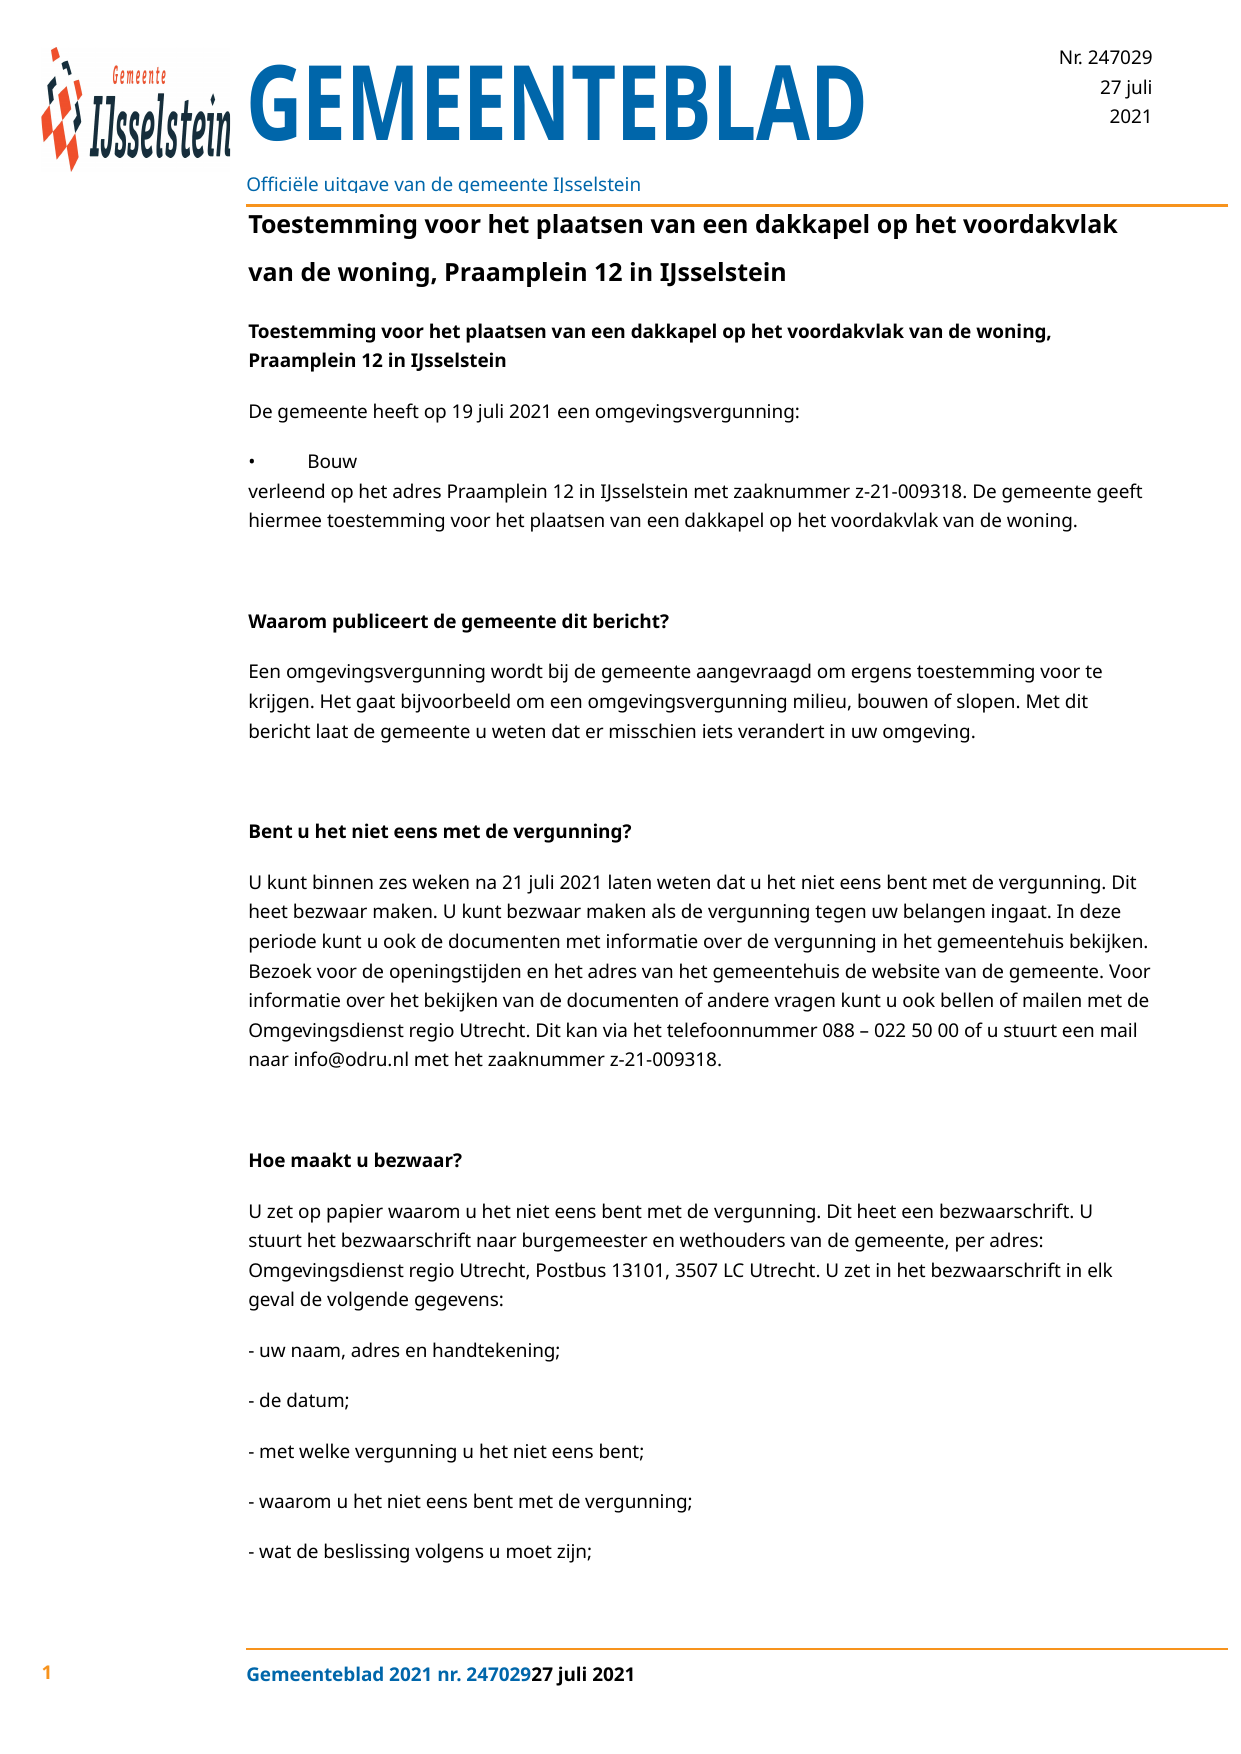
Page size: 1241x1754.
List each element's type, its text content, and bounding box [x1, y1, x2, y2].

text De gemeente heeft op 19 juli 2021 een omgevingsvergunning: [248, 398, 1152, 424]
text U kunt binnen zes weken na 21 juli 2021 laten weten dat u het niet eens bent met de vergunning. Dit heet bezwaar maken. U kunt bezwaar maken als de vergunning tegen uw belangen ingaat. In deze periode kunt u ook de documenten met informatie over de vergunning in het gemeentehuis bekijken. Bezoek voor de openingstijden en het adres van het gemeentehuis de website van de gemeente. Voor informatie over het bekijken van de documenten of andere vragen kunt u ook bellen of mailen met de Omgevingsdienst regio Utrecht. Dit kan via het telefoonnummer 088 – 022 50 00 of u stuurt een mail naar info@odru.nl met het zaaknummer z-21-009318. [248, 869, 1152, 1072]
text Toestemming voor het plaatsen van een dakkapel op het voordakvlak van de woning, Praamplein 12 in IJsselstein [248, 207, 1152, 288]
text - met welke vergunning u het niet eens bent; [248, 1438, 1152, 1464]
text - uw naam, adres en handtekening; [248, 1337, 1152, 1363]
text Hoe maakt u bezwaar? [248, 1147, 1152, 1173]
text Waarom publiceert de gemeente dit bericht? [248, 608, 1152, 634]
text Een omgevingsvergunning wordt bij de gemeente aangevraagd om ergens toestemming voor te krijgen. Het gaat bijvoorbeeld om een omgevingsvergunning milieu, bouwen of slopen. Met dit bericht laat de gemeente u weten dat er misschien iets verandert in uw omgeving. [248, 659, 1152, 744]
text verleend op het adres Praamplein 12 in IJsselstein met zaaknummer z-21-009318. De gemeente geeft hiermee toestemming voor het plaatsen van een dakkapel op het voordakvlak van de woning. [248, 478, 1152, 533]
picture [41, 47, 231, 172]
text - wat de beslissing volgens u moet zijn; [248, 1539, 1152, 1564]
text - waarom u het niet eens bent met de vergunning; [248, 1488, 1152, 1514]
list Bouw [248, 448, 1152, 474]
text Toestemming voor het plaatsen van een dakkapel op het voordakvlak van de woning, Praamplein 12 in IJsselstein [248, 318, 1152, 373]
text U zet op papier waarom u het niet eens bent met de vergunning. Dit heet een bezwaarschrift. U stuurt het bezwaarschrift naar burgemeester en wethouders van de gemeente, per adres: Omgevingsdienst regio Utrecht, Postbus 13101, 3507 LC Utrecht. U zet in het bezwaarschrift in elk geval de volgende gegevens: [248, 1198, 1152, 1312]
text Bent u het niet eens met de vergunning? [248, 819, 1152, 844]
text - de datum; [248, 1387, 1152, 1413]
